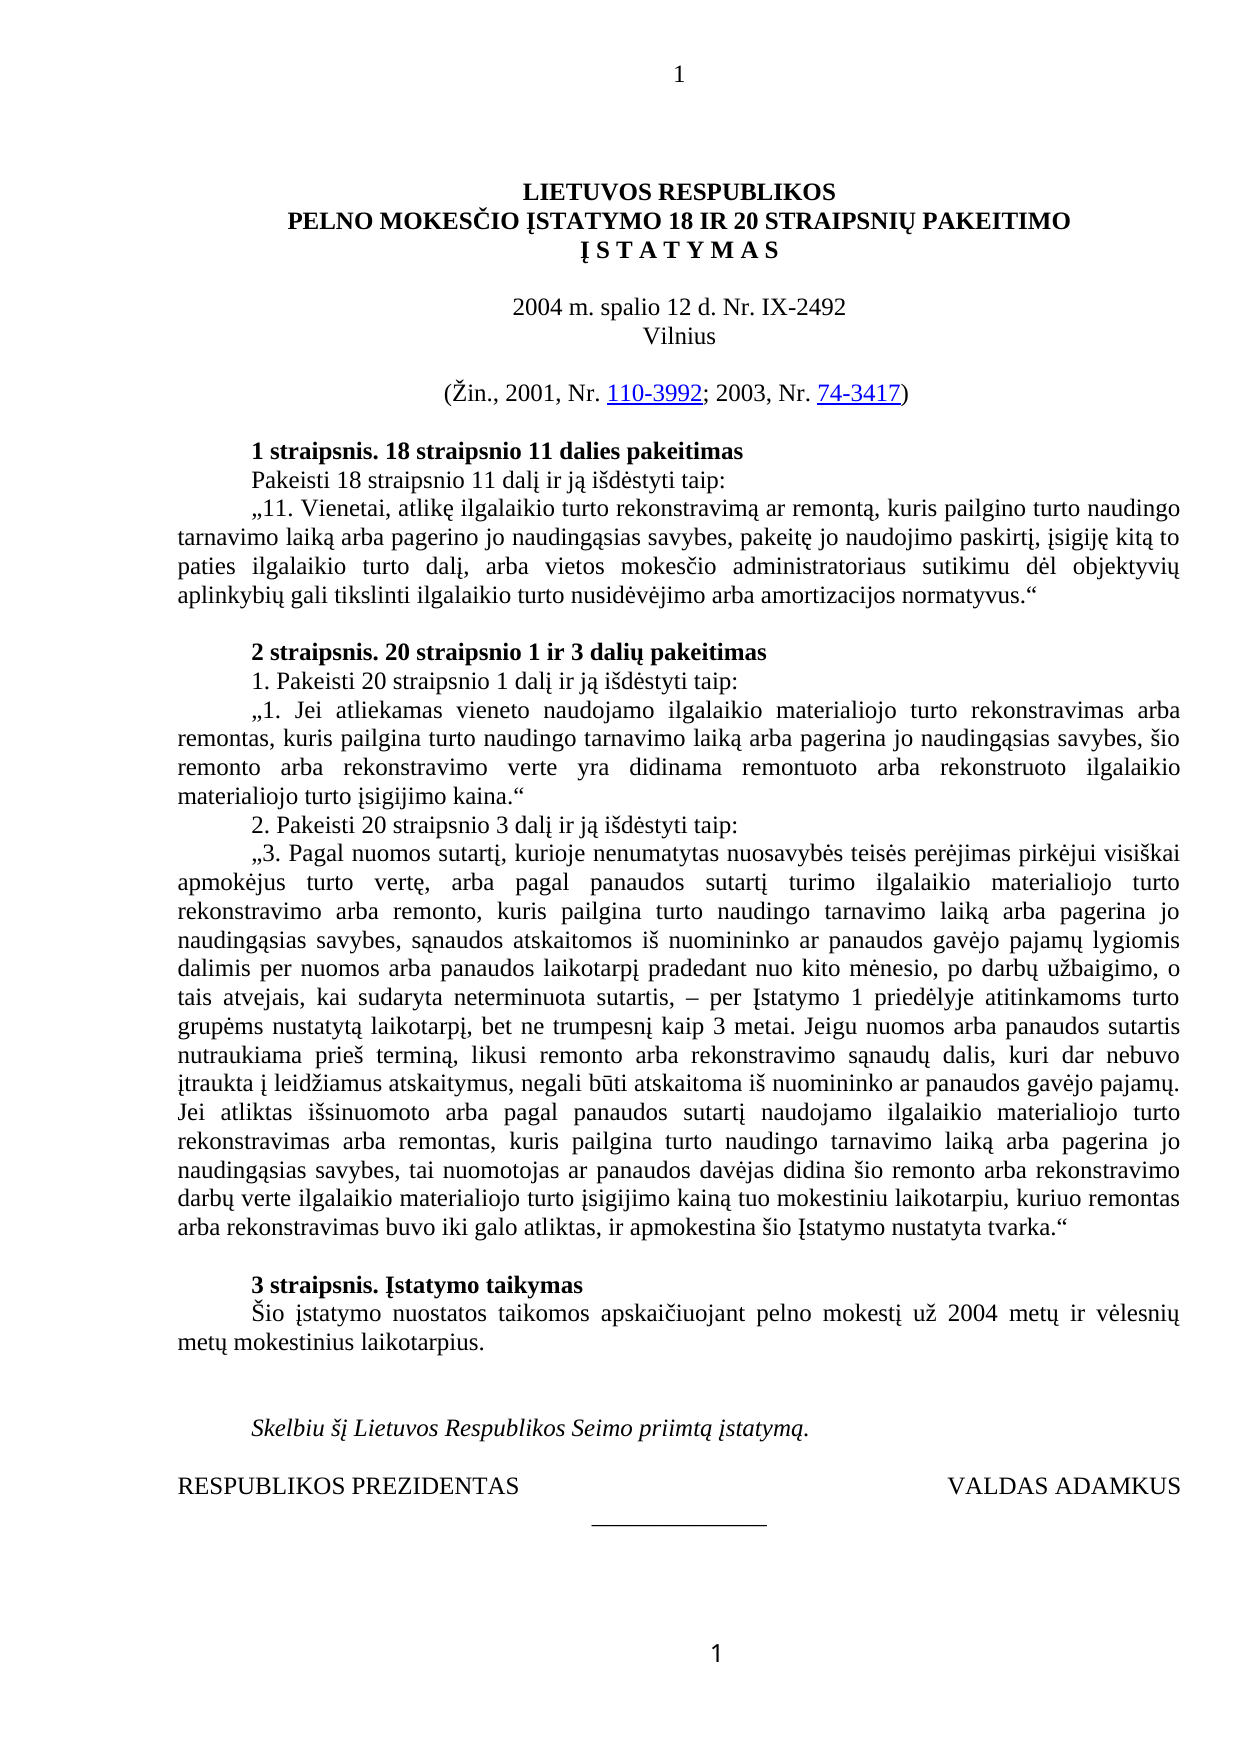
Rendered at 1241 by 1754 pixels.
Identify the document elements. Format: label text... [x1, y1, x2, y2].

text „11. Vienetai, atlikę ilgalaikio turto rekonstravimą ar remontą, kuris pailgino turto naudingo tarnavimo laiką arba pagerino jo naudingąsias savybes, pakeitę jo naudojimo paskirtį, įsigiję kitą to paties ilgalaikio turto dalį, arba vietos mokesčio administratoriaus sutikimu dėl objektyvių aplinkybių gali tikslinti ilgalaikio turto nusidėvėjimo arba amortizacijos normatyvus.“ [177, 493, 1181, 608]
text 1. Pakeisti 20 straipsnio 1 dalį ir ją išdėstyti taip: [177, 666, 1181, 695]
text Į S T A T Y M A S [177, 235, 1181, 263]
text 3 straipsnis. Įstatymo taikymas [177, 1270, 1181, 1298]
text Skelbiu šį Lietuvos Respublikos Seimo priimtą įstatymą. [177, 1413, 1181, 1442]
text 1 straipsnis. 18 straipsnio 11 dalies pakeitimas [177, 436, 1181, 465]
text RESPUBLIKOS PREZIDENTAS VALDAS ADAMKUS [177, 1471, 1181, 1500]
text „1. Jei atliekamas vieneto naudojamo ilgalaikio materialiojo turto rekonstravimas arba remontas, kuris pailgina turto naudingo tarnavimo laiką arba pagerina jo naudingąsias savybes, šio remonto arba rekonstravimo verte yra didinama remontuoto arba rekonstruoto ilgalaikio materialiojo turto įsigijimo kaina.“ [177, 695, 1181, 810]
text LIETUVOS RESPUBLIKOS [177, 177, 1181, 206]
text 2 straipsnis. 20 straipsnio 1 ir 3 dalių pakeitimas [177, 637, 1181, 666]
text 2004 m. spalio 12 d. Nr. IX-2492 [177, 292, 1181, 321]
text Pakeisti 18 straipsnio 11 dalį ir ją išdėstyti taip: [177, 465, 1181, 493]
text ______________ [177, 1500, 1181, 1528]
text (Žin., 2001, Nr. 110-3992; 2003, Nr. 74-3417) [177, 378, 1181, 407]
text „3. Pagal nuomos sutartį, kurioje nenumatytas nuosavybės teisės perėjimas pirkėjui visiškai apmokėjus turto vertę, arba pagal panaudos sutartį turimo ilgalaikio materialiojo turto rekonstravimo arba remonto, kuris pailgina turto naudingo tarnavimo laiką arba pagerina jo naudingąsias savybes, sąnaudos atskaitomos iš nuomininko ar panaudos gavėjo pajamų lygiomis dalimis per nuomos arba panaudos laikotarpį pradedant nuo kito mėnesio, po darbų užbaigimo, o tais atvejais, kai sudaryta neterminuota sutartis, – per Įstatymo 1 priedėlyje atitinkamoms turto grupėms nustatytą laikotarpį, bet ne trumpesnį kaip 3 metai. Jeigu nuomos arba panaudos sutartis nutraukiama prieš terminą, likusi remonto arba rekonstravimo sąnaudų dalis, kuri dar nebuvo įtraukta į leidžiamus atskaitymus, negali būti atskaitoma iš nuomininko ar panaudos gavėjo pajamų. Jei atliktas išsinuomoto arba pagal panaudos sutartį naudojamo ilgalaikio materialiojo turto rekonstravimas arba remontas, kuris pailgina turto naudingo tarnavimo laiką arba pagerina jo naudingąsias savybes, tai nuomotojas ar panaudos davėjas didina šio remonto arba rekonstravimo darbų verte ilgalaikio materialiojo turto įsigijimo kainą tuo mokestiniu laikotarpiu, kuriuo remontas arba rekonstravimas buvo iki galo atliktas, ir apmokestina šio Įstatymo nustatyta tvarka.“ [177, 838, 1181, 1241]
text PELNO MOKESČIO ĮSTATYMO 18 IR 20 STRAIPSNIŲ PAKEITIMO [177, 206, 1181, 235]
text Vilnius [177, 321, 1181, 350]
text Šio įstatymo nuostatos taikomos apskaičiuojant pelno mokestį už 2004 metų ir vėlesnių metų mokestinius laikotarpius. [177, 1298, 1181, 1356]
text 2. Pakeisti 20 straipsnio 3 dalį ir ją išdėstyti taip: [177, 810, 1181, 838]
